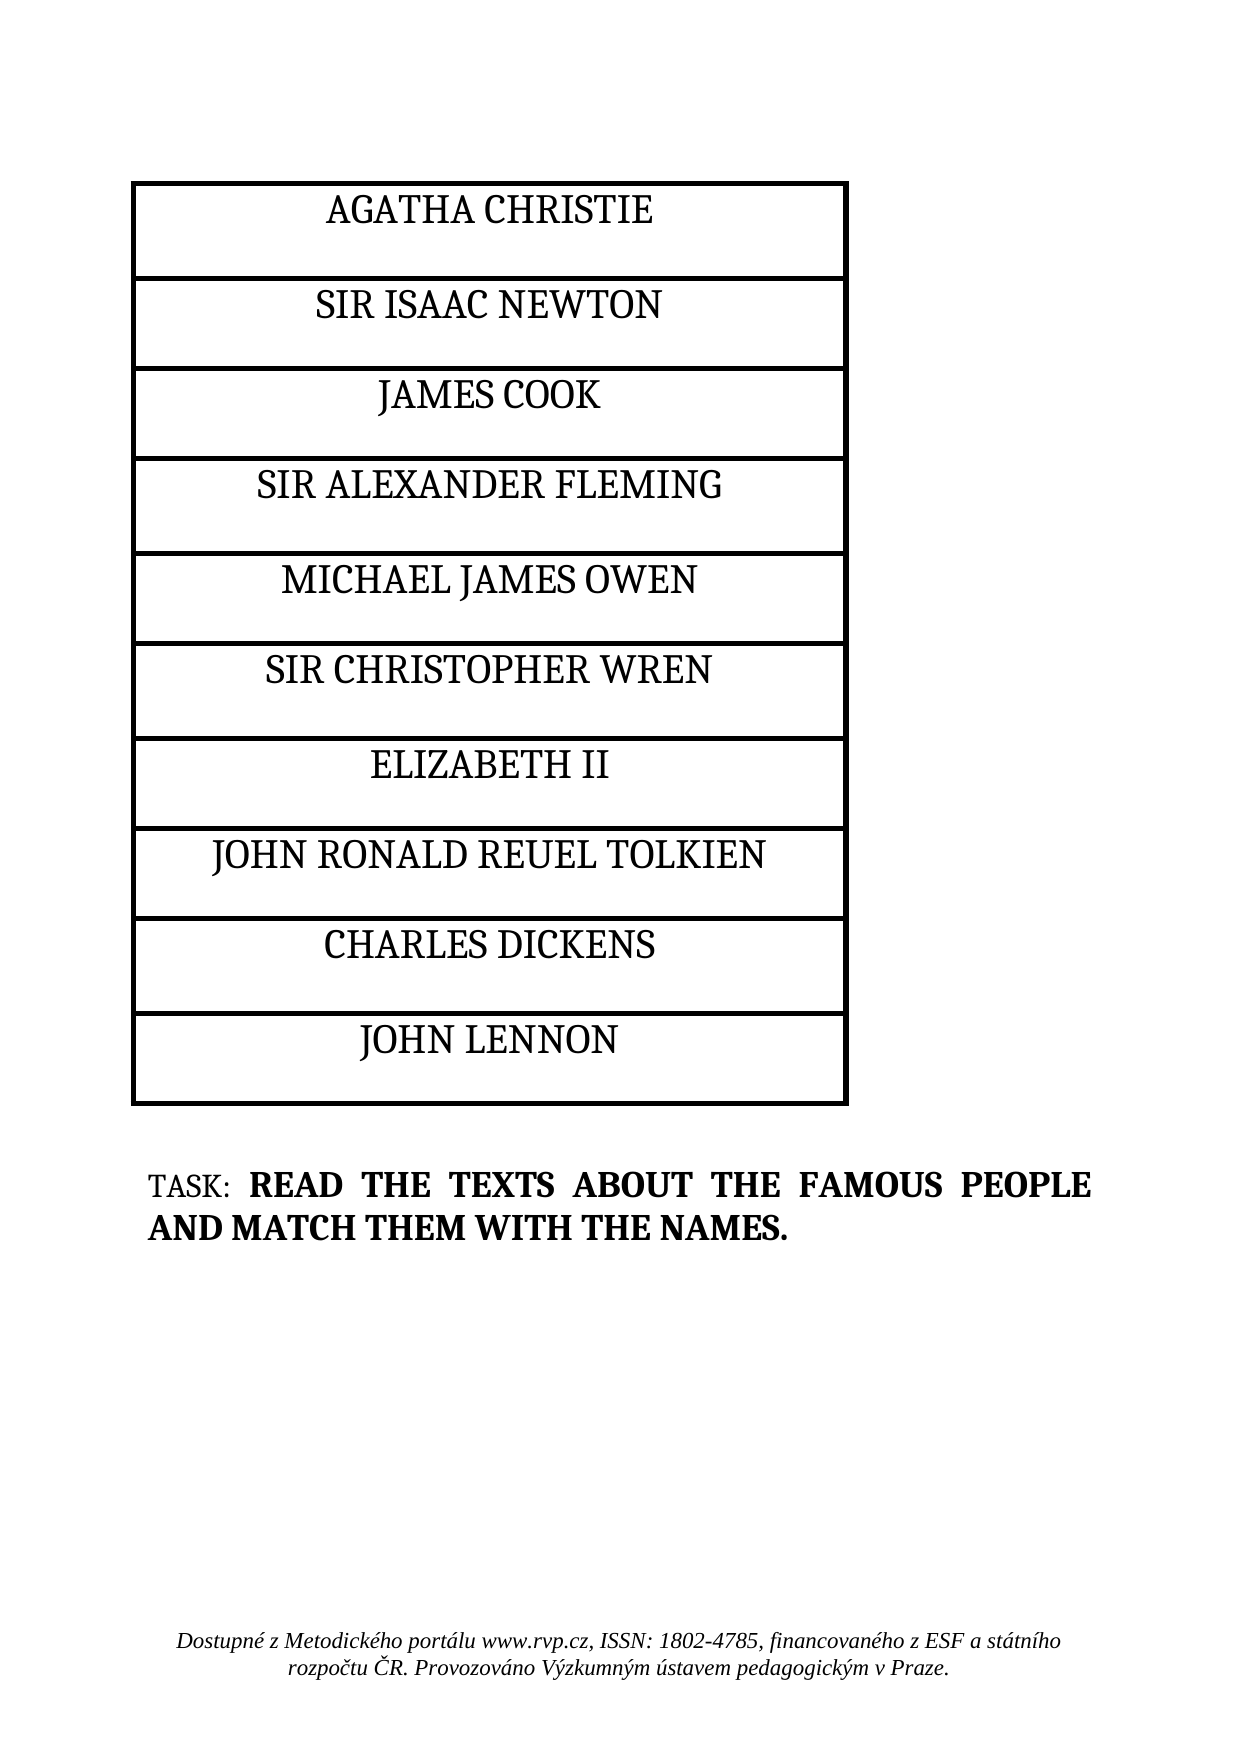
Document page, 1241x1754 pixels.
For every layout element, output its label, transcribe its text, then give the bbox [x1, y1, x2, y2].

table_cell JOHN LENNON [136, 1016, 843, 1101]
table_cell SIR CHRISTOPHER WREN [136, 646, 843, 736]
text TASK: READ THE TEXTS ABOUT THE FAMOUS PEOPLE AND MATCH THEM WITH THE NAMES. [148, 1164, 1092, 1250]
table_cell SIR ALEXANDER FLEMING [136, 461, 843, 551]
table_cell CHARLES DICKENS [136, 921, 843, 1011]
table_cell JAMES COOK [136, 371, 843, 456]
table_cell MICHAEL JAMES OWEN [136, 556, 843, 641]
table_header AGATHA CHRISTIE [136, 186, 843, 276]
table_cell JOHN RONALD REUEL TOLKIEN [136, 831, 843, 916]
table_cell ELIZABETH II [136, 741, 843, 826]
table_cell SIR ISAAC NEWTON [136, 281, 843, 366]
